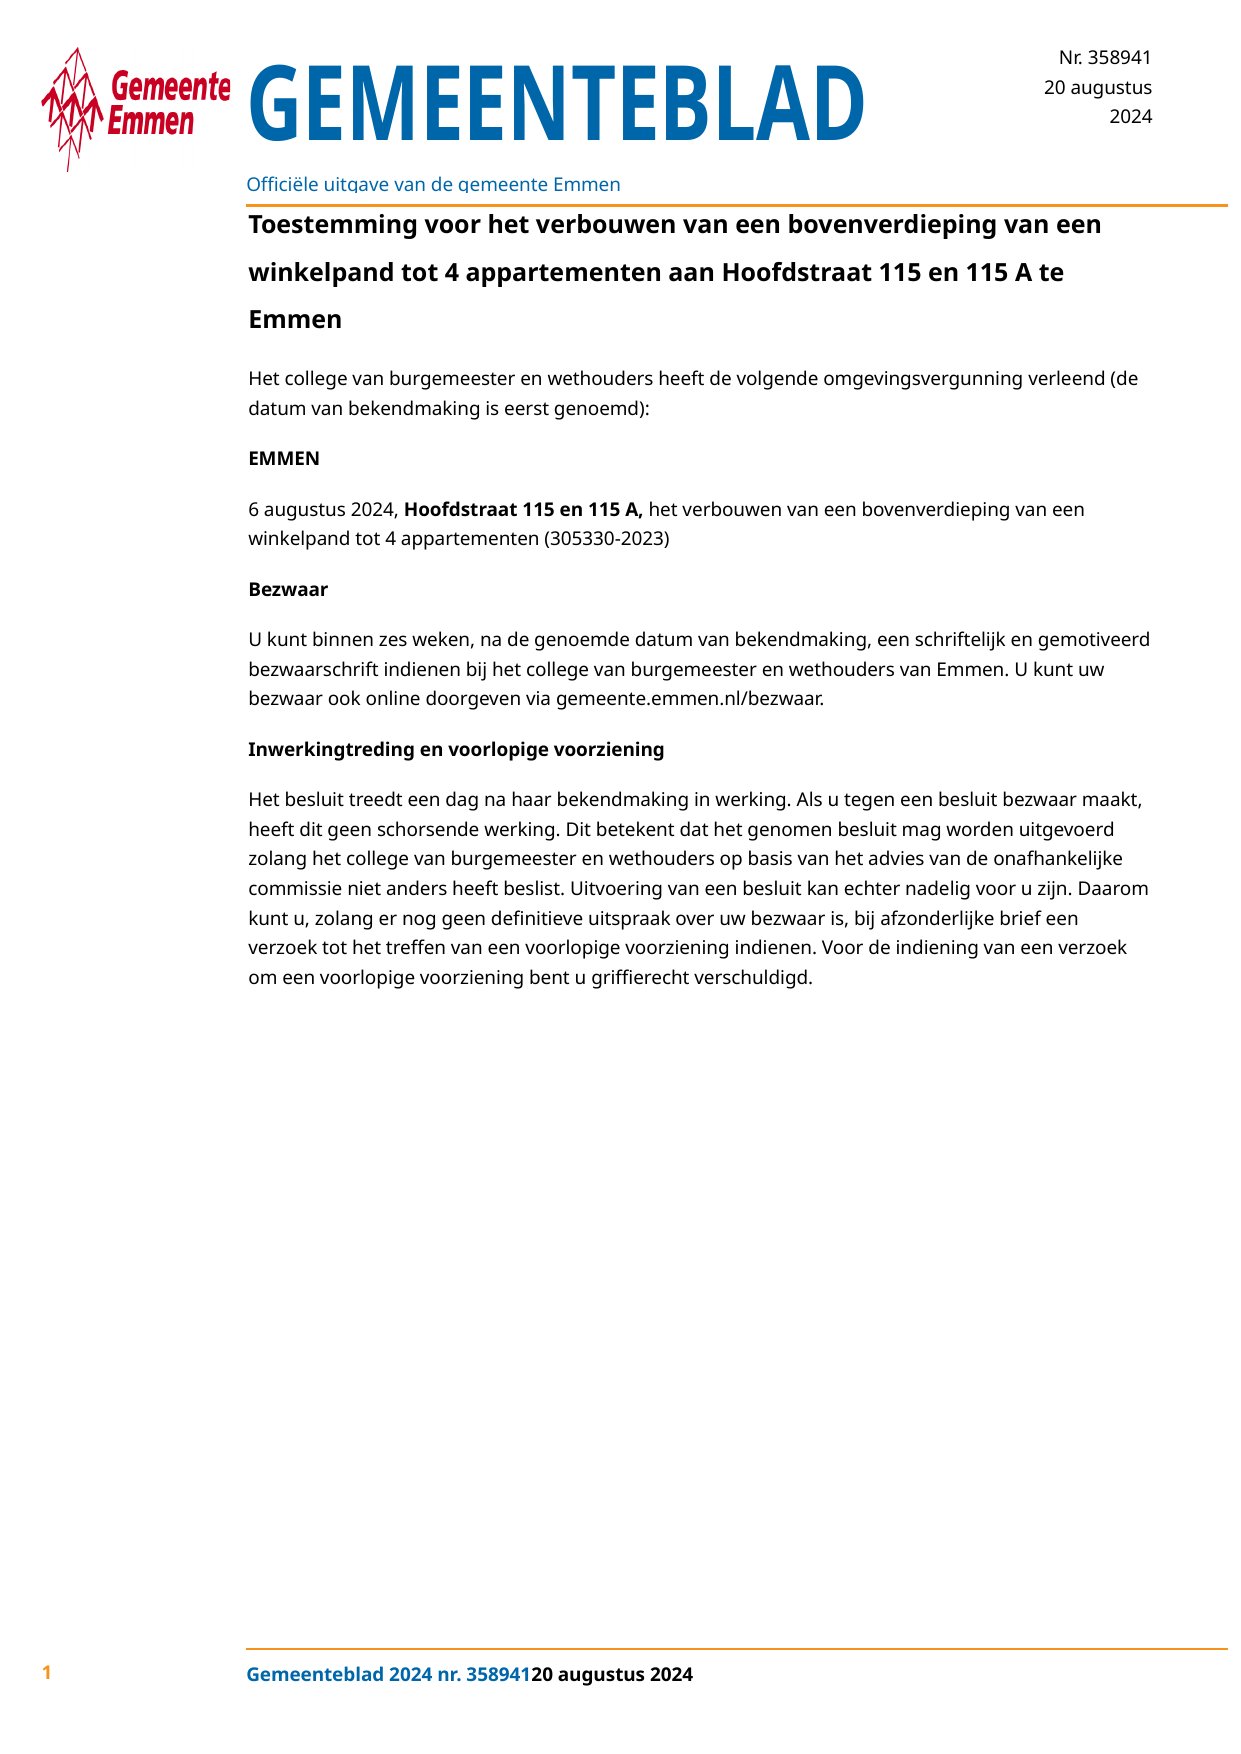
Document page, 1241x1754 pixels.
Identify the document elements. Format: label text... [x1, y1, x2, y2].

text Het besluit treedt een dag na haar bekendmaking in werking. Als u tegen een besluit bezwaar maakt, heeft dit geen schorsende werking. Dit betekent dat het genomen besluit mag worden uitgevoerd zolang het college van burgemeester en wethouders op basis van het advies van de onafhankelijke commissie niet anders heeft beslist. Uitvoering van een besluit kan echter nadelig voor u zijn. Daarom kunt u, zolang er nog geen definitieve uitspraak over uw bezwaar is, bij afzonderlijke brief een verzoek tot het treffen van een voorlopige voorziening indienen. Voor de indiening van een verzoek om een voorlopige voorziening bent u griffierecht verschuldigd. [248, 786, 1152, 989]
text Het college van burgemeester en wethouders heeft de volgende omgevingsvergunning verleend (de datum van bekendmaking is eerst genoemd): [248, 366, 1152, 421]
text 6 augustus 2024, Hoofdstraat 115 en 115 A, het verbouwen van een bovenverdieping van een winkelpand tot 4 appartementen (305330-2023) [248, 496, 1152, 551]
text EMMEN [248, 446, 1152, 471]
text Toestemming voor het verbouwen van een bovenverdieping van een winkelpand tot 4 appartementen aan Hoofdstraat 115 en 115 A te Emmen [248, 207, 1152, 336]
text Inwerkingtreding en voorlopige voorziening [248, 736, 1152, 762]
text Bezwaar [248, 576, 1152, 602]
picture [41, 47, 231, 172]
text U kunt binnen zes weken, na de genoemde datum van bekendmaking, een schriftelijk en gemotiveerd bezwaarschrift indienen bij het college van burgemeester en wethouders van Emmen. U kunt uw bezwaar ook online doorgeven via gemeente.emmen.nl/bezwaar. [248, 626, 1152, 711]
